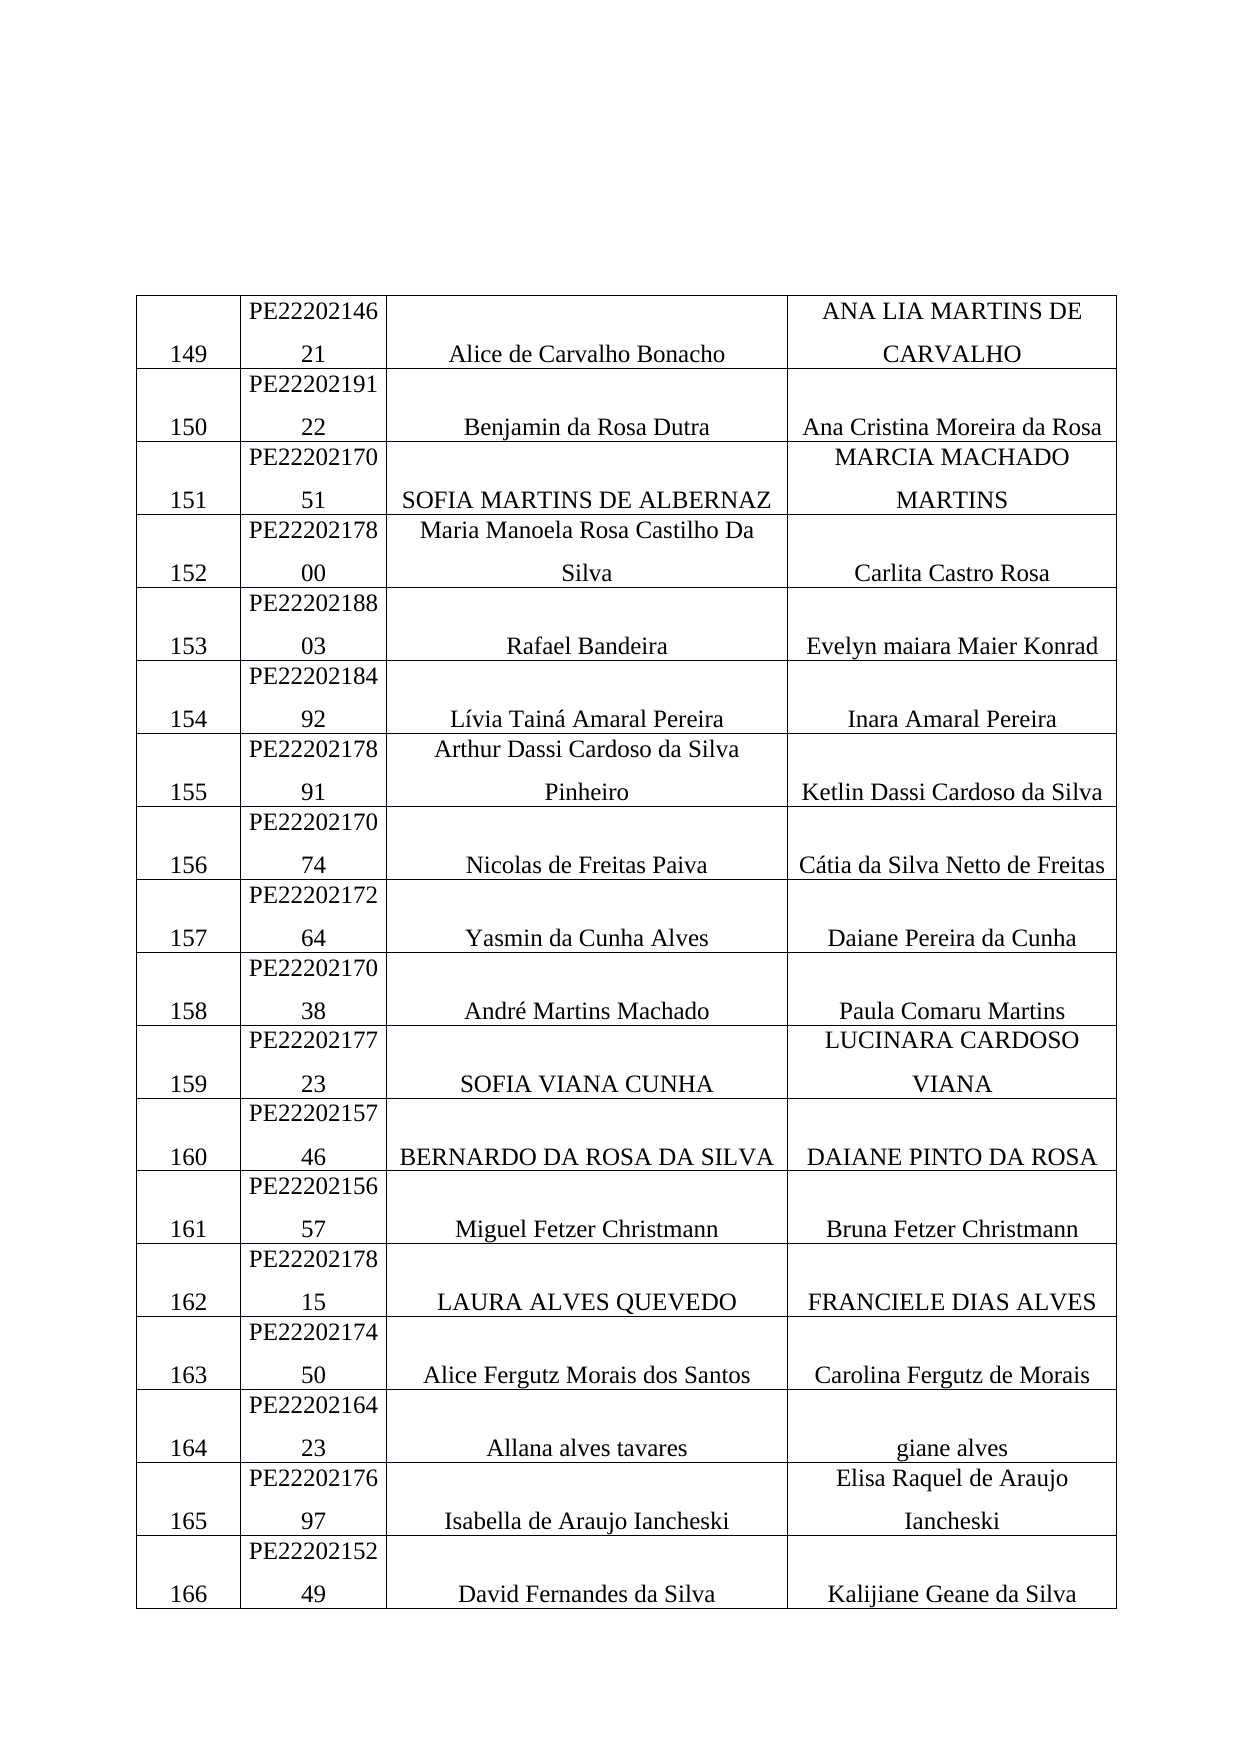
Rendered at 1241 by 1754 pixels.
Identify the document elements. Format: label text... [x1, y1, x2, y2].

table_cell 151 [137, 442, 240, 514]
table_cell PE2220217815 [241, 1244, 386, 1316]
table_cell 155 [137, 734, 240, 806]
table_cell 161 [137, 1171, 240, 1243]
table_cell Ketlin Dassi Cardoso da Silva [788, 734, 1116, 806]
table_cell Paula Comaru Martins [788, 953, 1116, 1024]
table_cell SOFIA MARTINS DE ALBERNAZ [387, 442, 787, 514]
table_cell LAURA ALVES QUEVEDO [387, 1244, 787, 1316]
table_cell PE2220214621 [241, 296, 386, 368]
table_cell Isabella de Araujo Iancheski [387, 1463, 787, 1535]
table_cell Ana Cristina Moreira da Rosa [788, 369, 1116, 441]
table_cell Carolina Fergutz de Morais [788, 1317, 1116, 1389]
table_cell Kalijiane Geane da Silva [788, 1536, 1116, 1608]
table_cell PE2220218803 [241, 588, 386, 660]
table_cell FRANCIELE DIAS ALVES [788, 1244, 1116, 1316]
table_cell Bruna Fetzer Christmann [788, 1171, 1116, 1243]
table_cell PE2220217074 [241, 807, 386, 879]
table_cell PE2220217891 [241, 734, 386, 806]
table_cell 166 [137, 1536, 240, 1608]
table_cell PE2220217038 [241, 953, 386, 1024]
table_cell PE2220217697 [241, 1463, 386, 1535]
table_cell PE2220215746 [241, 1099, 386, 1170]
table_cell DAIANE PINTO DA ROSA [788, 1099, 1116, 1170]
table_cell BERNARDO DA ROSA DA SILVA [387, 1099, 787, 1170]
table_cell Allana alves tavares [387, 1390, 787, 1462]
table_cell 150 [137, 369, 240, 441]
table_cell Maria Manoela Rosa Castilho Da Silva [387, 515, 787, 587]
table_cell Evelyn maiara Maier Konrad [788, 588, 1116, 660]
table_cell 165 [137, 1463, 240, 1535]
table_cell Inara Amaral Pereira [788, 661, 1116, 733]
table_cell 156 [137, 807, 240, 879]
table_cell 157 [137, 880, 240, 952]
table_cell Elisa Raquel de Araujo Iancheski [788, 1463, 1116, 1535]
table_cell 152 [137, 515, 240, 587]
table_cell 153 [137, 588, 240, 660]
table_cell PE2220218492 [241, 661, 386, 733]
table_cell SOFIA VIANA CUNHA [387, 1026, 787, 1097]
table_cell PE2220217264 [241, 880, 386, 952]
table_cell giane alves [788, 1390, 1116, 1462]
table_cell 159 [137, 1026, 240, 1097]
table_cell 160 [137, 1099, 240, 1170]
table_cell David Fernandes da Silva [387, 1536, 787, 1608]
table_cell Yasmin da Cunha Alves [387, 880, 787, 952]
table_cell PE2220217450 [241, 1317, 386, 1389]
table_cell LUCINARA CARDOSO VIANA [788, 1026, 1116, 1097]
table_cell PE2220219122 [241, 369, 386, 441]
table_cell André Martins Machado [387, 953, 787, 1024]
table_cell Carlita Castro Rosa [788, 515, 1116, 587]
table_cell 149 [137, 296, 240, 368]
table_cell Rafael Bandeira [387, 588, 787, 660]
table_cell PE2220215657 [241, 1171, 386, 1243]
table_cell MARCIA MACHADO MARTINS [788, 442, 1116, 514]
table_cell 164 [137, 1390, 240, 1462]
table_cell Alice de Carvalho Bonacho [387, 296, 787, 368]
table_cell PE2220215249 [241, 1536, 386, 1608]
table_cell Nicolas de Freitas Paiva [387, 807, 787, 879]
table_cell 158 [137, 953, 240, 1024]
table_cell 162 [137, 1244, 240, 1316]
table_cell PE2220216423 [241, 1390, 386, 1462]
table_cell PE2220217800 [241, 515, 386, 587]
table_cell Daiane Pereira da Cunha [788, 880, 1116, 952]
table_cell PE2220217723 [241, 1026, 386, 1097]
table_cell Miguel Fetzer Christmann [387, 1171, 787, 1243]
table_cell Alice Fergutz Morais dos Santos [387, 1317, 787, 1389]
table_cell ANA LIA MARTINS DE CARVALHO [788, 296, 1116, 368]
table_cell Benjamin da Rosa Dutra [387, 369, 787, 441]
table_cell 163 [137, 1317, 240, 1389]
table_cell PE2220217051 [241, 442, 386, 514]
table_cell Arthur Dassi Cardoso da Silva Pinheiro [387, 734, 787, 806]
table_cell Cátia da Silva Netto de Freitas [788, 807, 1116, 879]
table_cell Lívia Tainá Amaral Pereira [387, 661, 787, 733]
table_cell 154 [137, 661, 240, 733]
